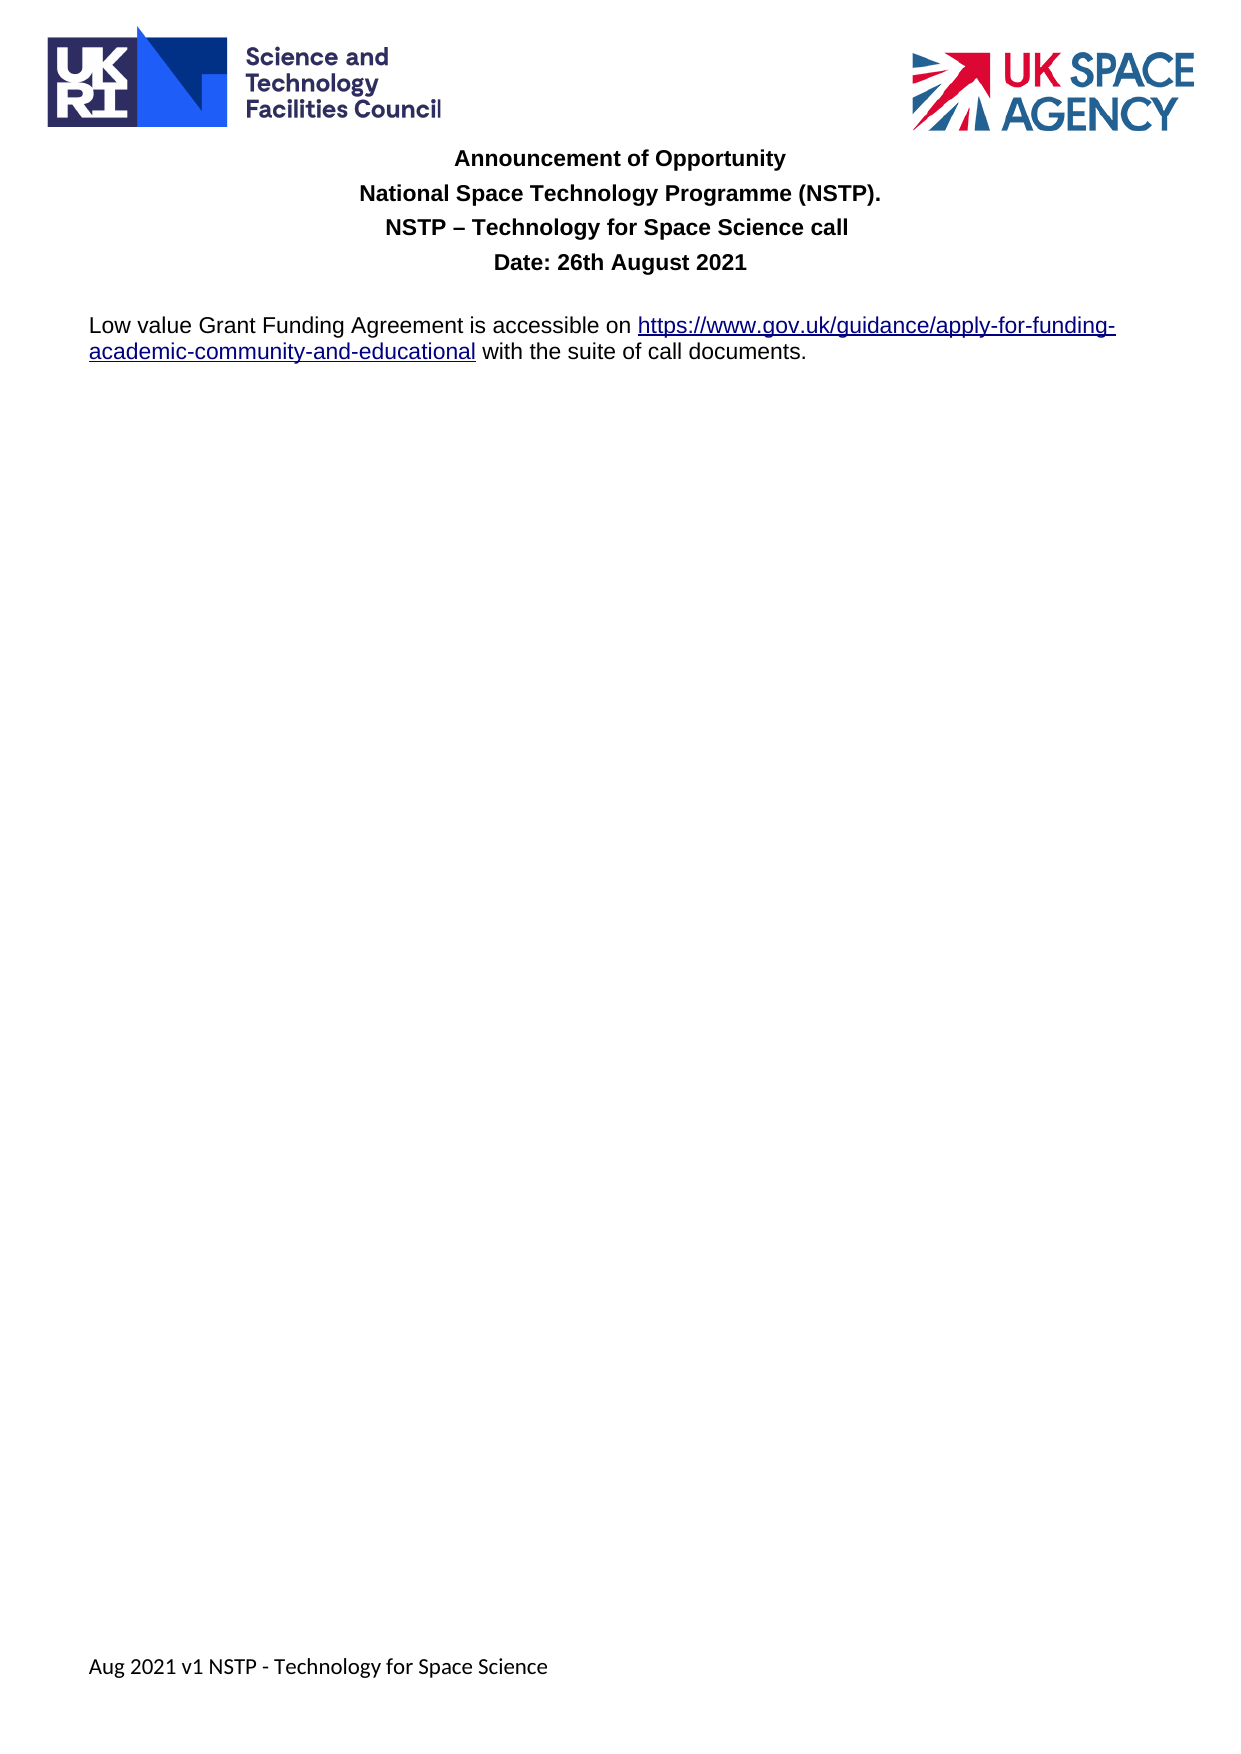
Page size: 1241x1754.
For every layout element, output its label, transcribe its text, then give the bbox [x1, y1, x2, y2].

text Low value Grant Funding Agreement is accessible on https://www.gov.uk/guidance/apply-for-funding-academic-community-and-educational with the suite of call documents. [89, 312, 1152, 364]
